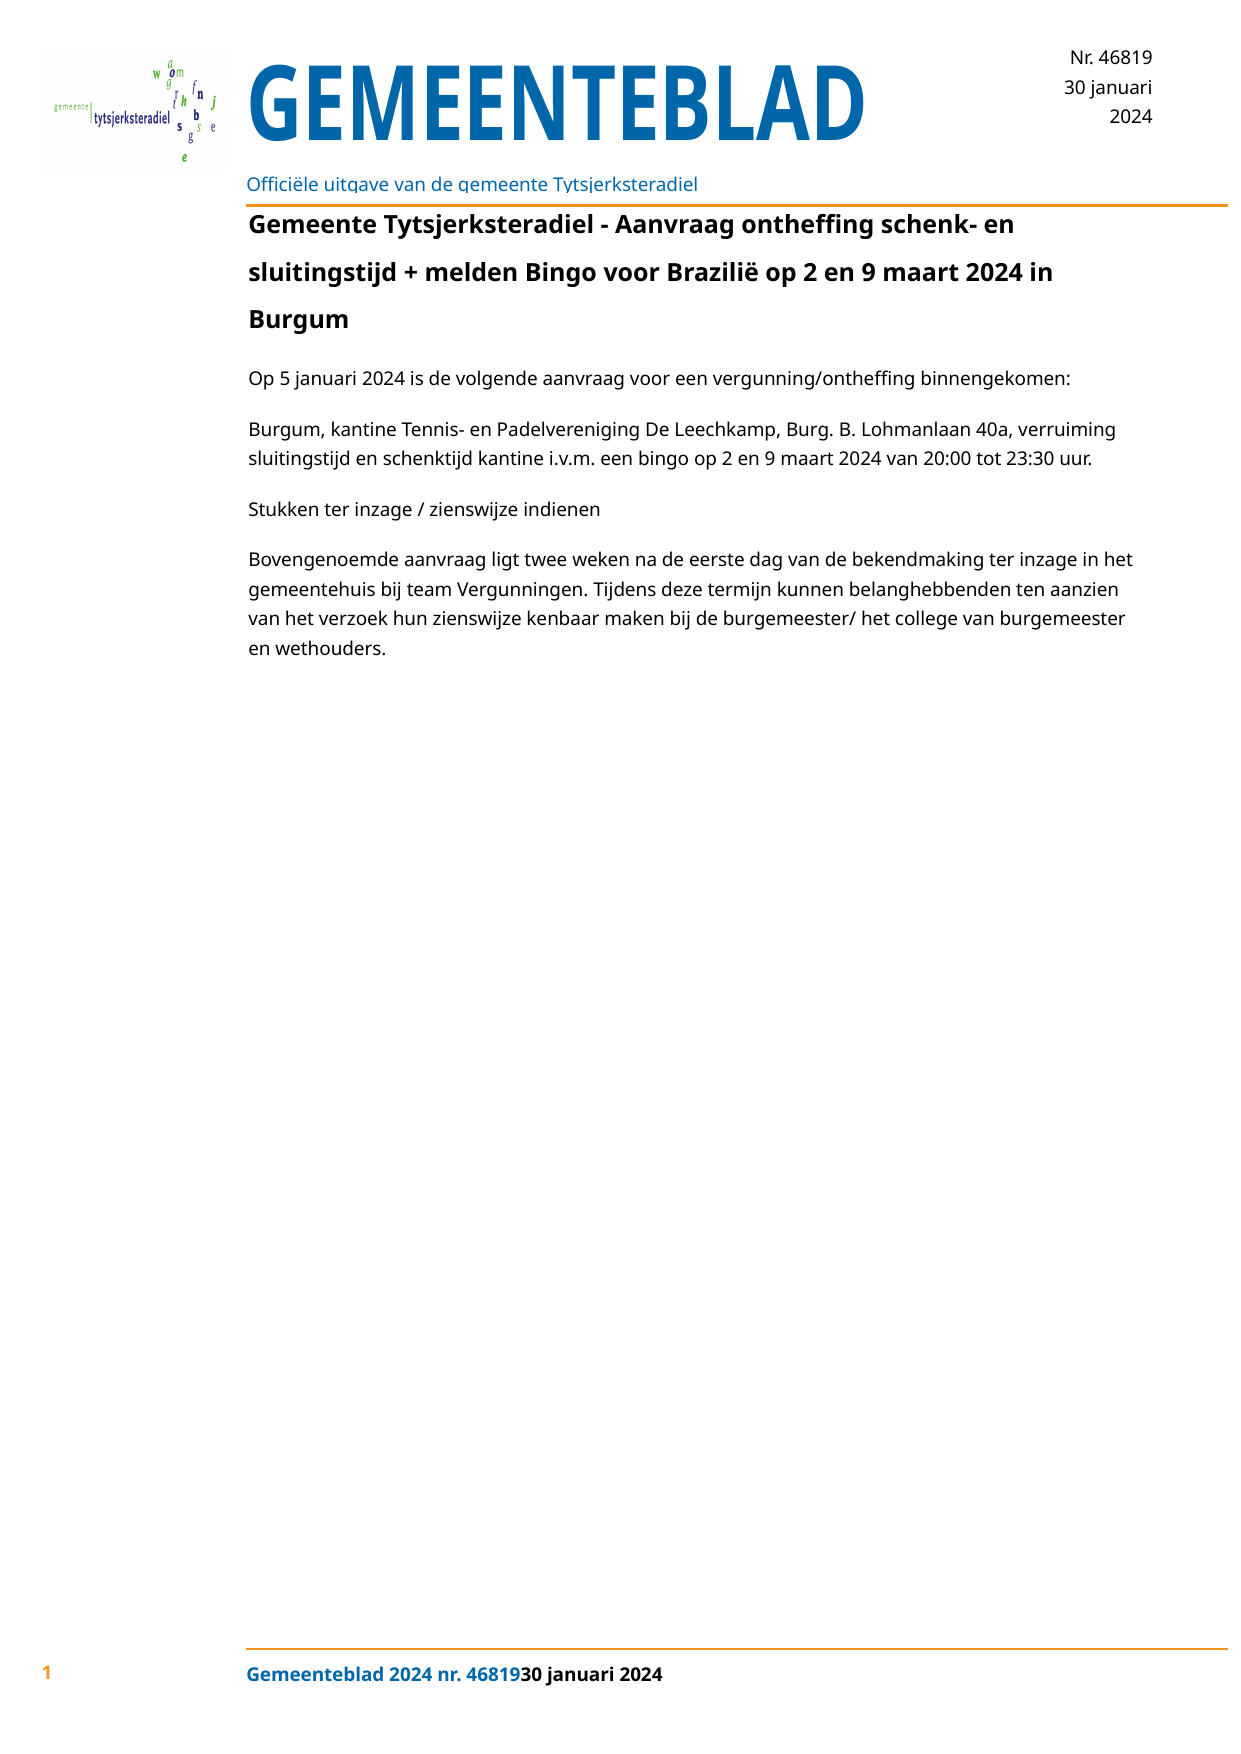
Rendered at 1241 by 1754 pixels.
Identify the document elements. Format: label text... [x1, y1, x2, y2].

picture [41, 47, 231, 172]
text Gemeente Tytsjerksteradiel - Aanvraag ontheffing schenk- en sluitingstijd + melden Bingo voor Brazilië op 2 en 9 maart 2024 in Burgum [248, 207, 1152, 336]
text Op 5 januari 2024 is de volgende aanvraag voor een vergunning/ontheffing binnengekomen: [248, 366, 1152, 391]
text Stukken ter inzage / zienswijze indienen [248, 496, 1152, 522]
text Burgum, kantine Tennis- en Padelvereniging De Leechkamp, Burg. B. Lohmanlaan 40a, verruiming sluitingstijd en schenktijd kantine i.v.m. een bingo op 2 en 9 maart 2024 van 20:00 tot 23:30 uur. [248, 416, 1152, 471]
text Bovengenoemde aanvraag ligt twee weken na de eerste dag van de bekendmaking ter inzage in het gemeentehuis bij team Vergunningen. Tijdens deze termijn kunnen belanghebbenden ten aanzien van het verzoek hun zienswijze kenbaar maken bij de burgemeester/ het college van burgemeester en wethouders. [248, 546, 1152, 661]
